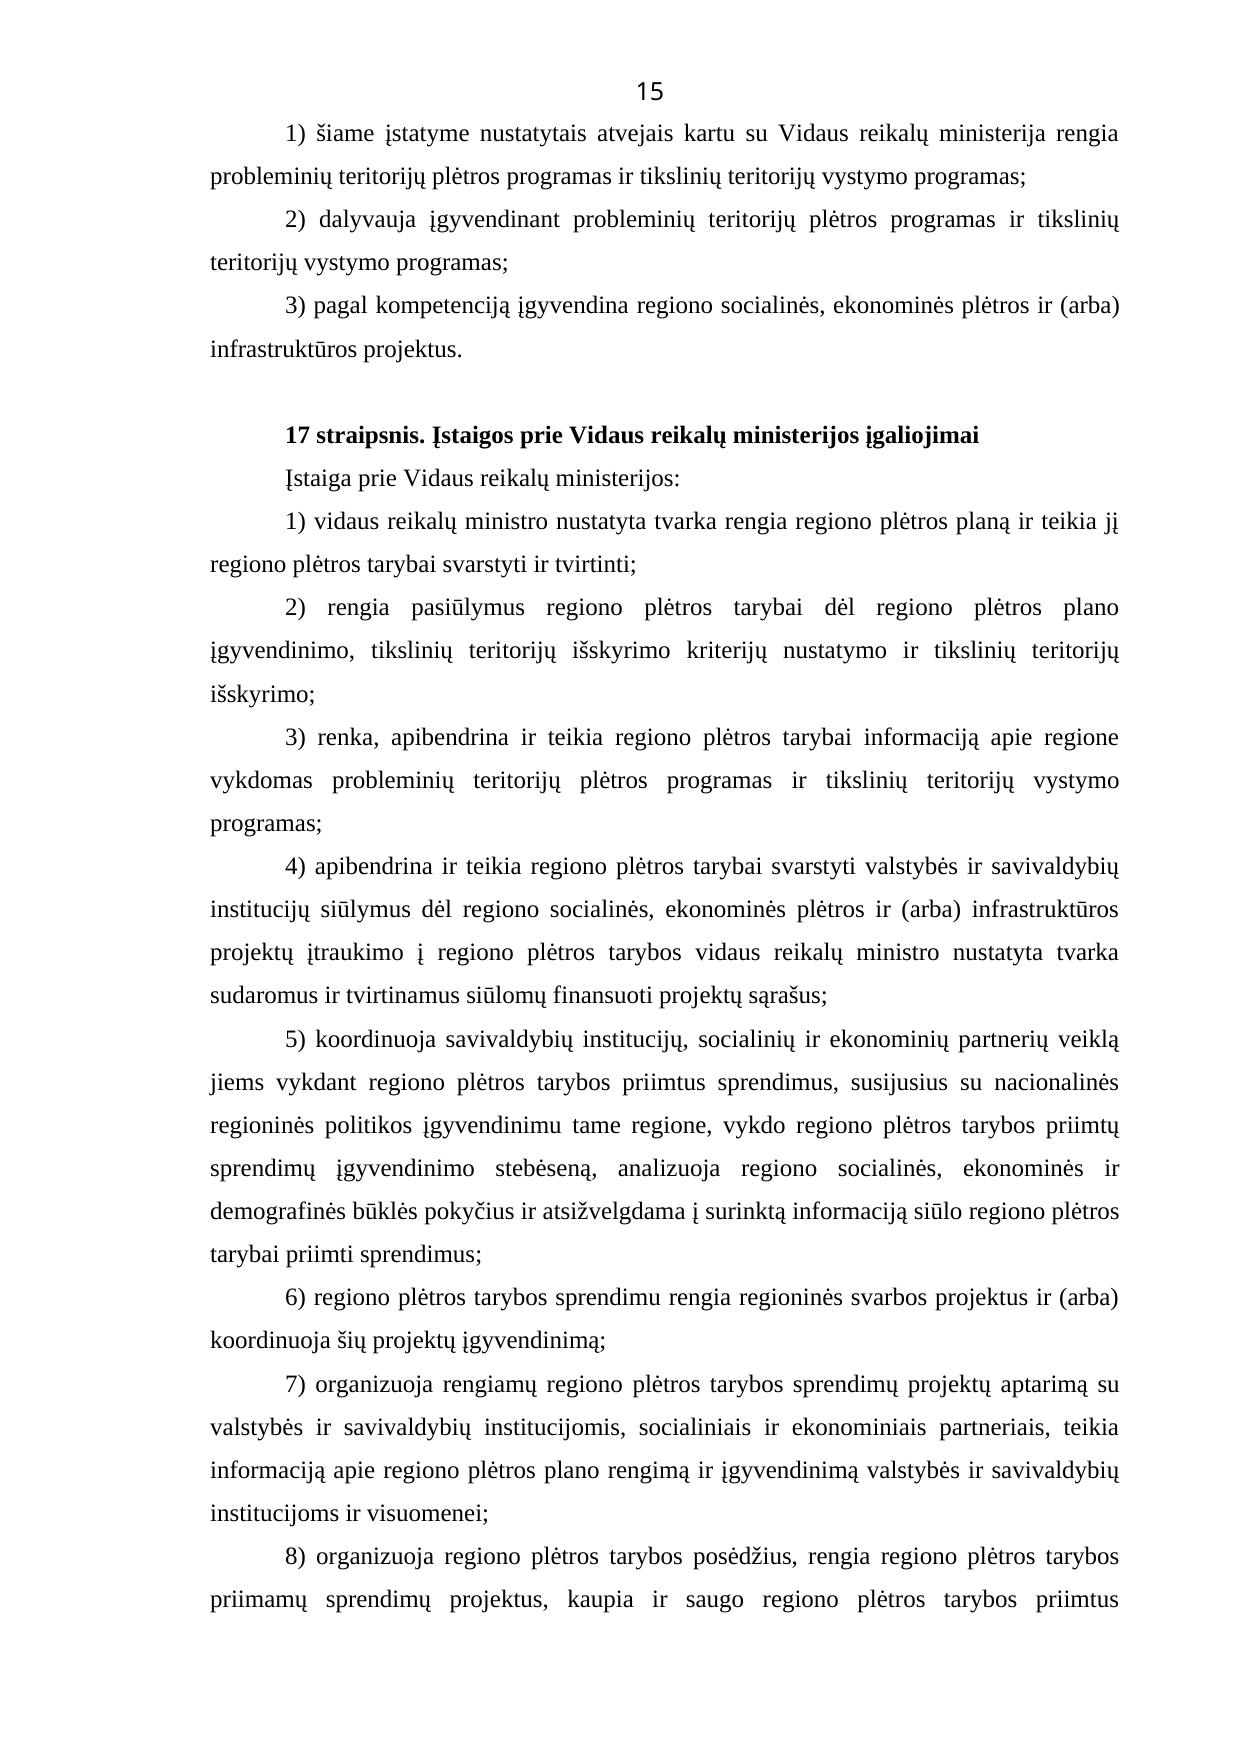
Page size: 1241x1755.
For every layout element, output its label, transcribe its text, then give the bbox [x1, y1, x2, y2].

text 3) pagal kompetenciją įgyvendina regiono socialinės, ekonominės plėtros ir (arba) infrastruktūros projektus. [210, 291, 1120, 362]
text 1) vidaus reikalų ministro nustatyta tvarka rengia regiono plėtros planą ir teikia jį regiono plėtros tarybai svarstyti ir tvirtinti; [210, 506, 1120, 578]
text 3) renka, apibendrina ir teikia regiono plėtros tarybai informaciją apie regione vykdomas probleminių teritorijų plėtros programas ir tikslinių teritorijų vystymo programas; [210, 722, 1120, 837]
text 6) regiono plėtros tarybos sprendimu rengia regioninės svarbos projektus ir (arba) koordinuoja šių projektų įgyvendinimą; [210, 1282, 1120, 1354]
text 7) organizuoja rengiamų regiono plėtros tarybos sprendimų projektų aptarimą su valstybės ir savivaldybių institucijomis, socialiniais ir ekonominiais partneriais, teikia informaciją apie regiono plėtros plano rengimą ir įgyvendinimą valstybės ir savivaldybių institucijoms ir visuomenei; [210, 1369, 1120, 1527]
text 2) rengia pasiūlymus regiono plėtros tarybai dėl regiono plėtros plano įgyvendinimo, tikslinių teritorijų išskyrimo kriterijų nustatymo ir tikslinių teritorijų išskyrimo; [210, 592, 1120, 707]
text 1) šiame įstatyme nustatytais atvejais kartu su Vidaus reikalų ministerija rengia probleminių teritorijų plėtros programas ir tikslinių teritorijų vystymo programas; [210, 118, 1120, 190]
text 5) koordinuoja savivaldybių institucijų, socialinių ir ekonominių partnerių veiklą jiems vykdant regiono plėtros tarybos priimtus sprendimus, susijusius su nacionalinės regioninės politikos įgyvendinimu tame regione, vykdo regiono plėtros tarybos priimtų sprendimų įgyvendinimo stebėseną, analizuoja regiono socialinės, ekonominės ir demografinės būklės pokyčius ir atsižvelgdama į surinktą informaciją siūlo regiono plėtros tarybai priimti sprendimus; [210, 1024, 1120, 1268]
text 17 straipsnis. Įstaigos prie Vidaus reikalų ministerijos įgaliojimai [210, 420, 1120, 449]
text 2) dalyvauja įgyvendinant probleminių teritorijų plėtros programas ir tikslinių teritorijų vystymo programas; [210, 204, 1120, 276]
text 8) organizuoja regiono plėtros tarybos posėdžius, rengia regiono plėtros tarybos priimamų sprendimų projektus, kaupia ir saugo regiono plėtros tarybos priimtus [210, 1541, 1120, 1613]
text Įstaiga prie Vidaus reikalų ministerijos: [210, 463, 1120, 492]
text 4) apibendrina ir teikia regiono plėtros tarybai svarstyti valstybės ir savivaldybių institucijų siūlymus dėl regiono socialinės, ekonominės plėtros ir (arba) infrastruktūros projektų įtraukimo į regiono plėtros tarybos vidaus reikalų ministro nustatyta tvarka sudaromus ir tvirtinamus siūlomų finansuoti projektų sąrašus; [210, 851, 1120, 1009]
